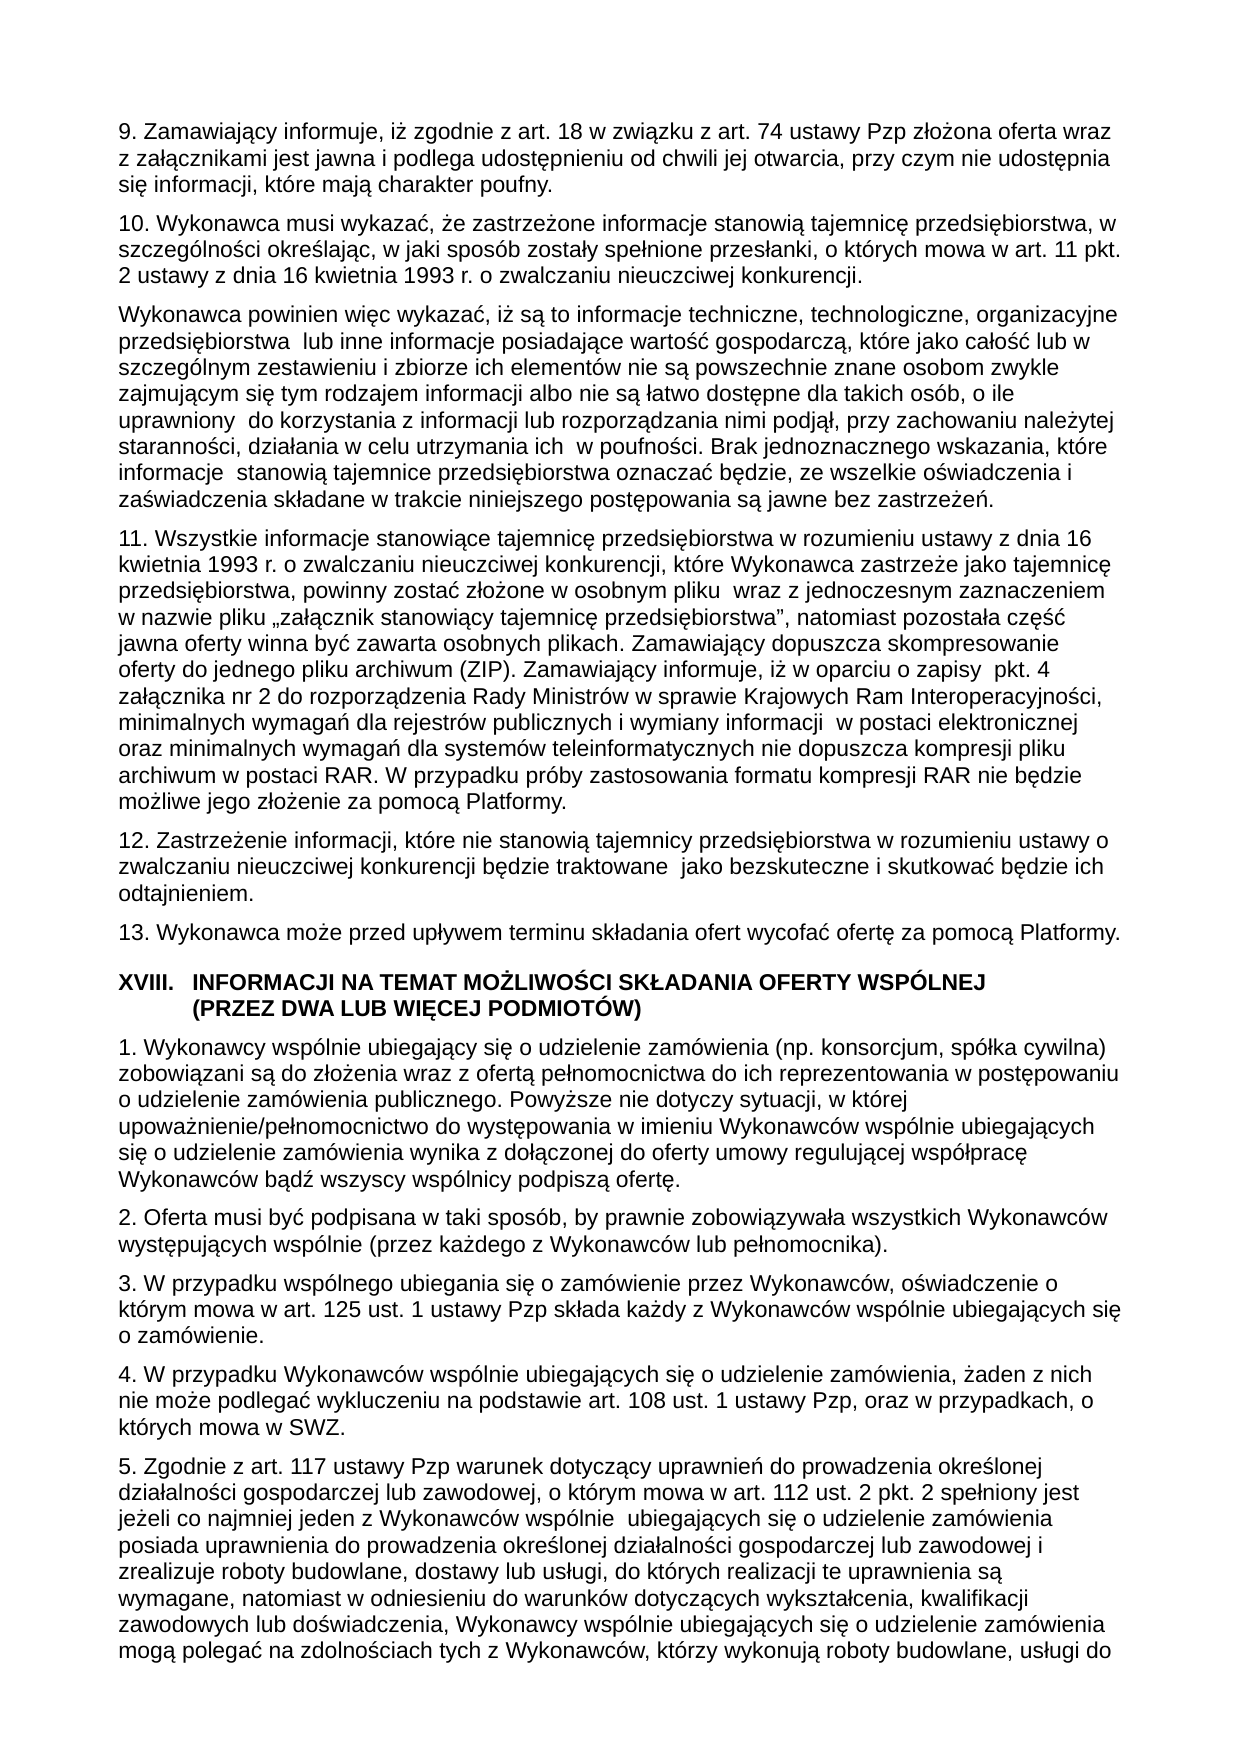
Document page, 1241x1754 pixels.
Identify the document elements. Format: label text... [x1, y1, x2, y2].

text 10. Wykonawca musi wykazać, że zastrzeżone informacje stanowią tajemnicę przedsiębiorstwa, w szczególności określając, w jaki sposób zostały spełnione przesłanki, o których mowa w art. 11 pkt. 2 ustawy z dnia 16 kwietnia 1993 r. o zwalczaniu nieuczciwej konkurencji. [118, 210, 1122, 289]
text 1. Wykonawcy wspólnie ubiegający się o udzielenie zamówienia (np. konsorcjum, spółka cywilna) zobowiązani są do złożenia wraz z ofertą pełnomocnictwa do ich reprezentowania w postępowaniu o udzielenie zamówienia publicznego. Powyższe nie dotyczy sytuacji, w której upoważnienie/pełnomocnictwo do występowania w imieniu Wykonawców wspólnie ubiegających się o udzielenie zamówienia wynika z dołączonej do oferty umowy regulującej współpracę Wykonawców bądź wszyscy wspólnicy podpiszą ofertę. [118, 1034, 1122, 1192]
text 2. Oferta musi być podpisana w taki sposób, by prawnie zobowiązywała wszystkich Wykonawców występujących wspólnie (przez każdego z Wykonawców lub pełnomocnika). [118, 1204, 1122, 1257]
text 12. Zastrzeżenie informacji, które nie stanowią tajemnicy przedsiębiorstwa w rozumieniu ustawy o zwalczaniu nieuczciwej konkurencji będzie traktowane jako bezskuteczne i skutkować będzie ich odtajnieniem. [118, 827, 1122, 906]
text 4. W przypadku Wykonawców wspólnie ubiegających się o udzielenie zamówienia, żaden z nich nie może podlegać wykluczeniu na podstawie art. 108 ust. 1 ustawy Pzp, oraz w przypadkach, o których mowa w SWZ. [118, 1361, 1122, 1440]
text 13. Wykonawca może przed upływem terminu składania ofert wycofać ofertę za pomocą Platformy. [118, 918, 1122, 945]
text 3. W przypadku wspólnego ubiegania się o zamówienie przez Wykonawców, oświadczenie o którym mowa w art. 125 ust. 1 ustawy Pzp składa każdy z Wykonawców wspólnie ubiegających się o zamówienie. [118, 1269, 1122, 1349]
text 9. Zamawiający informuje, iż zgodnie z art. 18 w związku z art. 74 ustawy Pzp złożona oferta wraz z załącznikami jest jawna i podlega udostępnieniu od chwili jej otwarcia, przy czym nie udostępnia się informacji, które mają charakter poufny. [118, 118, 1122, 197]
text Wykonawca powinien więc wykazać, iż są to informacje techniczne, technologiczne, organizacyjne przedsiębiorstwa lub inne informacje posiadające wartość gospodarczą, które jako całość lub w szczególnym zestawieniu i zbiorze ich elementów nie są powszechnie znane osobom zwykle zajmującym się tym rodzajem informacji albo nie są łatwo dostępne dla takich osób, o ile uprawniony do korzystania z informacji lub rozporządzania nimi podjął, przy zachowaniu należytej staranności, działania w celu utrzymania ich w poufności. Brak jednoznacznego wskazania, które informacje stanowią tajemnice przedsiębiorstwa oznaczać będzie, ze wszelkie oświadczenia i zaświadczenia składane w trakcie niniejszego postępowania są jawne bez zastrzeżeń. [118, 301, 1122, 512]
text 5. Zgodnie z art. 117 ustawy Pzp warunek dotyczący uprawnień do prowadzenia określonej działalności gospodarczej lub zawodowej, o którym mowa w art. 112 ust. 2 pkt. 2 spełniony jest jeżeli co najmniej jeden z Wykonawców wspólnie ubiegających się o udzielenie zamówienia posiada uprawnienia do prowadzenia określonej działalności gospodarczej lub zawodowej i zrealizuje roboty budowlane, dostawy lub usługi, do których realizacji te uprawnienia są wymagane, natomiast w odniesieniu do warunków dotyczących wykształcenia, kwalifikacji zawodowych lub doświadczenia, Wykonawcy wspólnie ubiegających się o udzielenie zamówienia mogą polegać na zdolnościach tych z Wykonawców, którzy wykonują roboty budowlane, usługi do [118, 1453, 1122, 1663]
text XVIII. INFORMACJI NA TEMAT MOŻLIWOŚCI SKŁADANIA OFERTY WSPÓLNEJ (PRZEZ DWA LUB WIĘCEJ PODMIOTÓW) [118, 968, 1122, 1021]
text 11. Wszystkie informacje stanowiące tajemnicę przedsiębiorstwa w rozumieniu ustawy z dnia 16 kwietnia 1993 r. o zwalczaniu nieuczciwej konkurencji, które Wykonawca zastrzeże jako tajemnicę przedsiębiorstwa, powinny zostać złożone w osobnym pliku wraz z jednoczesnym zaznaczeniem w nazwie pliku „załącznik stanowiący tajemnicę przedsiębiorstwa”, natomiast pozostała część jawna oferty winna być zawarta osobnych plikach. Zamawiający dopuszcza skompresowanie oferty do jednego pliku archiwum (ZIP). Zamawiający informuje, iż w oparciu o zapisy pkt. 4 załącznika nr 2 do rozporządzenia Rady Ministrów w sprawie Krajowych Ram Interoperacyjności, minimalnych wymagań dla rejestrów publicznych i wymiany informacji w postaci elektronicznej oraz minimalnych wymagań dla systemów teleinformatycznych nie dopuszcza kompresji pliku archiwum w postaci RAR. W przypadku próby zastosowania formatu kompresji RAR nie będzie możliwe jego złożenie za pomocą Platformy. [118, 524, 1122, 814]
